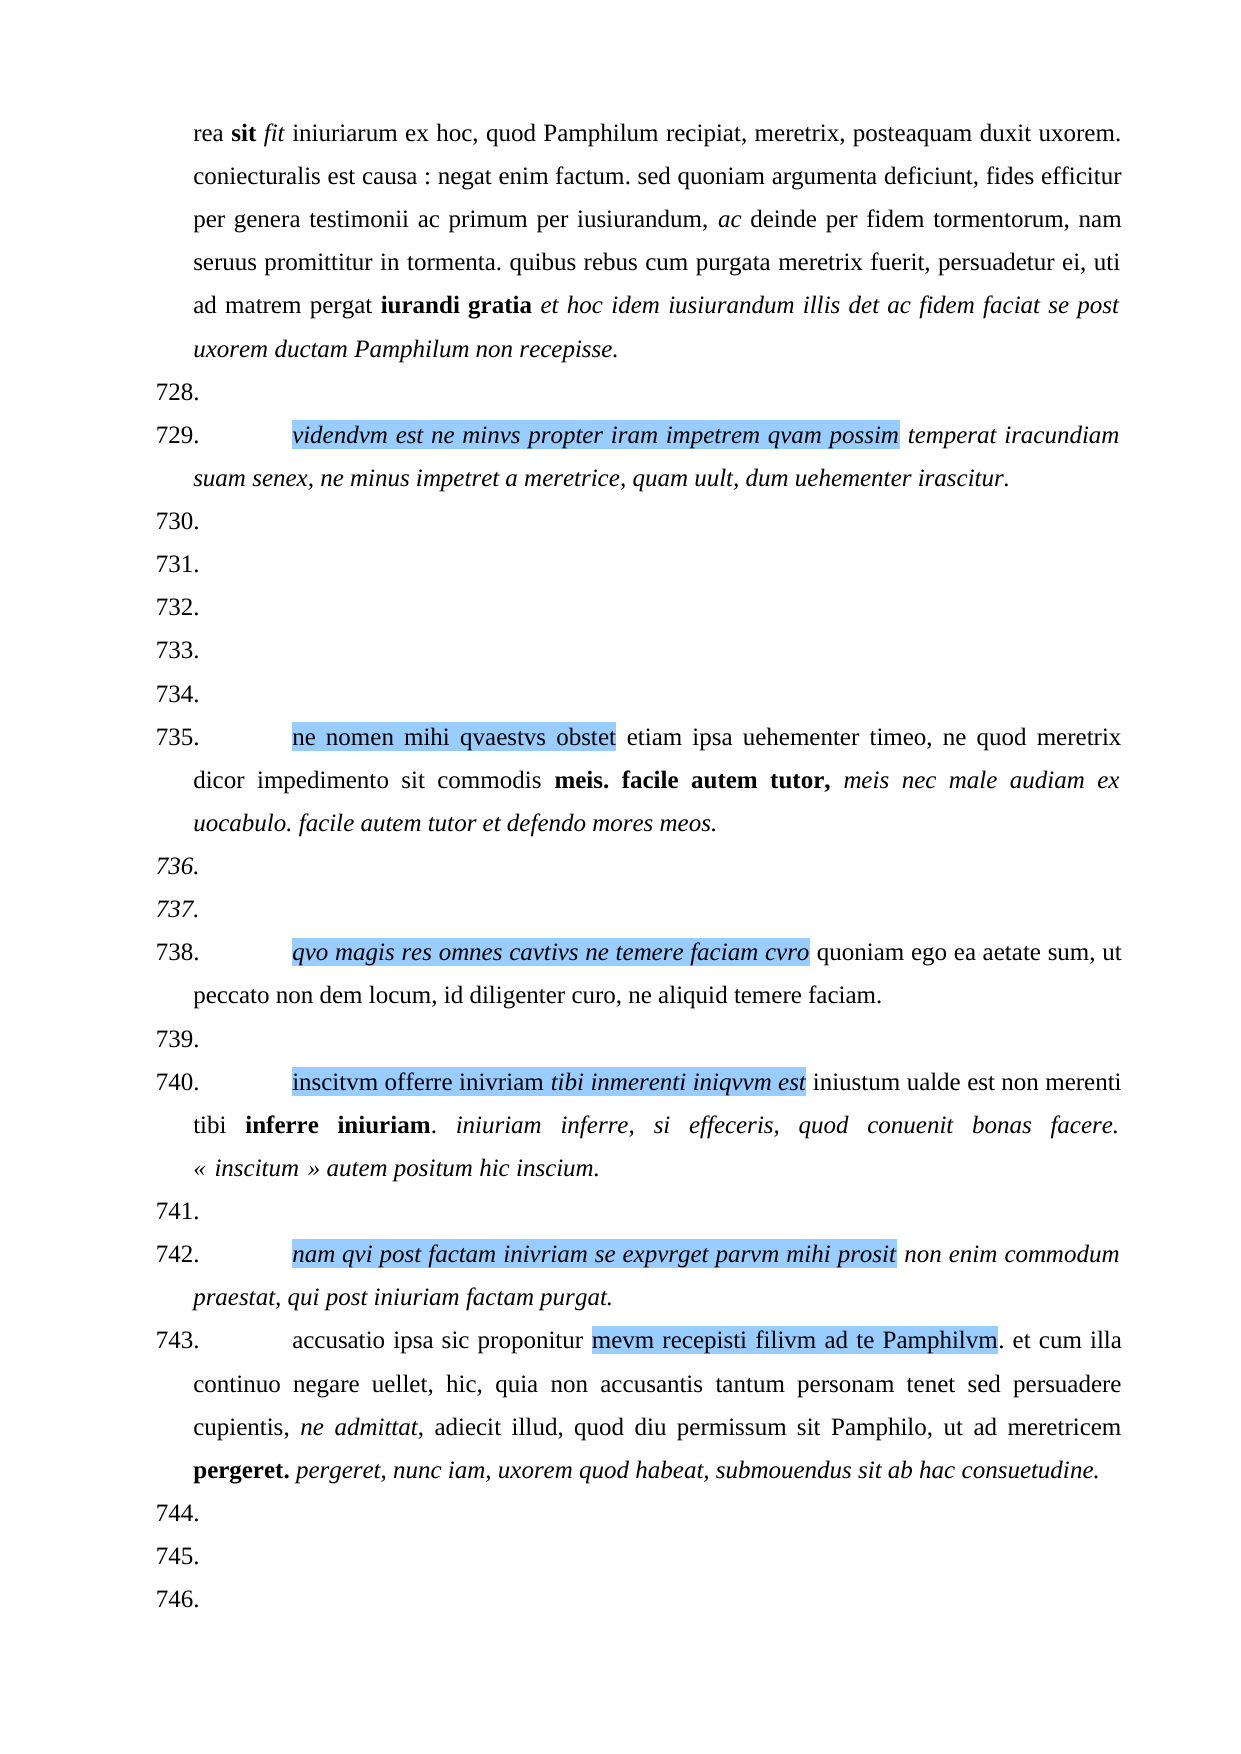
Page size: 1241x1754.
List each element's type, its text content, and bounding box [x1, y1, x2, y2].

list accusatio ipsa sic proponitur mevm recepisti filivm ad te Pamphilvm. et cum illa continuo negare uellet, hic, quia non accusantis tantum personam tenet sed persuadere cupientis, ne admittat, adiecit illud, quod diu permissum sit Pamphilo, ut ad meretricem pergeret. pergeret, nunc iam, uxorem quod habeat, submouendus sit ab hac consuetudine. [156, 1326, 1122, 1484]
list ne nomen mihi qvaestvs obstet etiam ipsa uehementer timeo, ne quod meretrix dicor impedimento sit commodis meis. facile autem tutor, meis nec male audiam ex uocabulo. facile autem tutor et defendo mores meos. [156, 722, 1122, 837]
list inscitvm offerre inivriam tibi inmerenti iniqvvm est iniustum ualde est non merenti tibi inferre iniuriam. iniuriam inferre, si effeceris, quod conuenit bonas facere. « inscitum » autem positum hic inscium. [156, 1067, 1122, 1182]
list qvo magis res omnes cavtivs ne temere faciam cvro quoniam ego ea aetate sum, ut peccato non dem locum, id diligenter curo, ne aliquid temere faciam. [156, 937, 1122, 1009]
list rea sit fit iniuriarum ex hoc, quod Pamphilum recipiat, meretrix, posteaquam duxit uxorem. coniecturalis est causa : negat enim factum. sed quoniam argumenta deficiunt, fides efficitur per genera testimonii ac primum per iusiurandum, ac deinde per fidem tormentorum, nam seruus promittitur in tormenta. quibus rebus cum purgata meretrix fuerit, persuadetur ei, uti ad matrem pergat iurandi gratia et hoc idem iusiurandum illis det ac fidem faciat se post uxorem ductam Pamphilum non recepisse. [156, 118, 1122, 362]
list videndvm est ne minvs propter iram impetrem qvam possim temperat iracundiam suam senex, ne minus impetret a meretrice, quam uult, dum uehementer irascitur. [156, 420, 1122, 492]
list nam qvi post factam inivriam se expvrget parvm mihi prosit non enim commodum praestat, qui post iniuriam factam purgat. [156, 1239, 1122, 1311]
